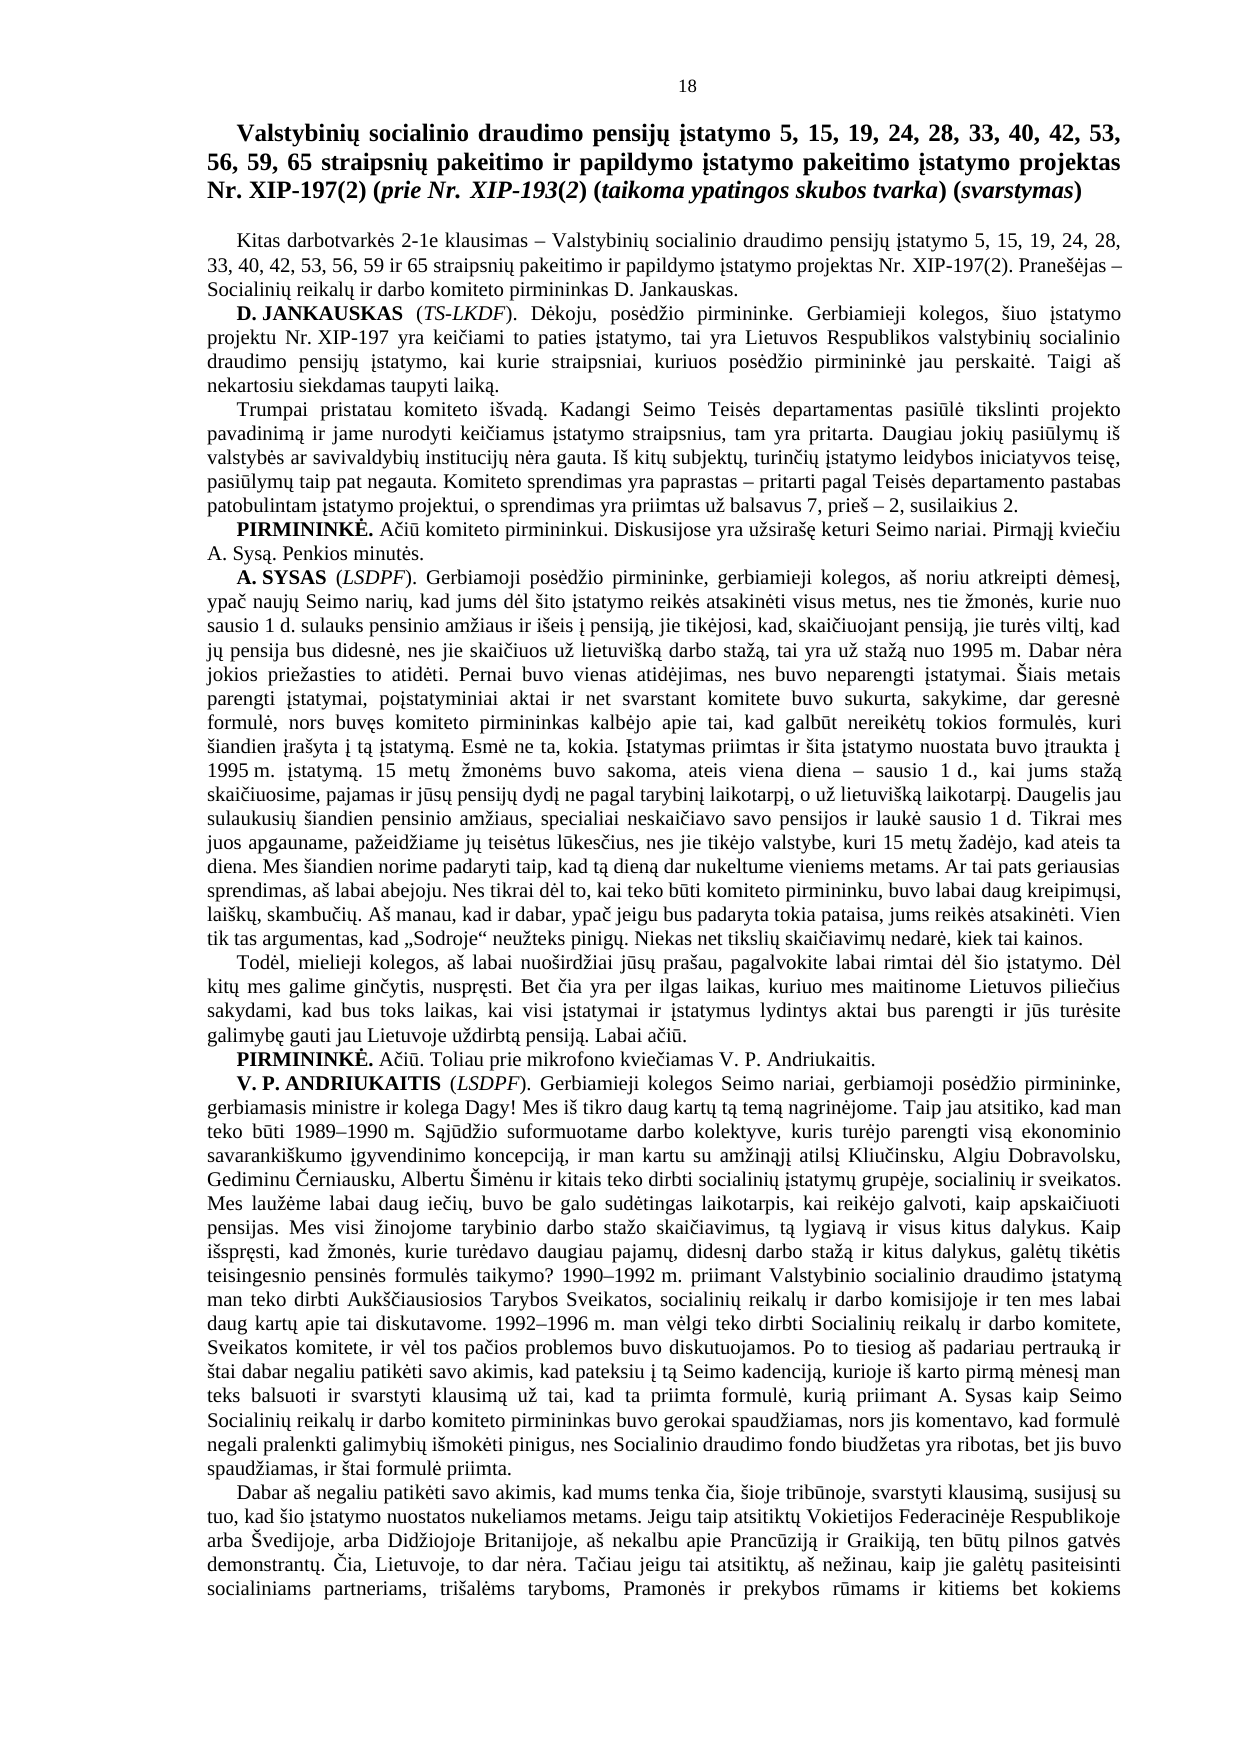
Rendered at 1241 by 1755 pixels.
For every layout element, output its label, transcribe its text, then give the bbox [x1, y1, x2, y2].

text PIRMININKĖ. Ačiū komiteto pirmininkui. Diskusijose yra užsirašę keturi Seimo nariai. Pirmąjį kviečiu A. Sysą. Penkios minutės. [207, 517, 1122, 565]
text Valstybinių socialinio draudimo pensijų įstatymo 5, 15, 19, 24, 28, 33, 40, 42, 53, 56, 59, 65 straipsnių pakeitimo ir papildymo įstatymo pakeitimo įstatymo projektas Nr. XIP-197(2) (prie Nr. XIP-193(2) (taikoma ypatingos skubos tvarka) (svarstymas) [207, 118, 1122, 204]
text Trumpai pristatau komiteto išvadą. Kadangi Seimo Teisės departamentas pasiūlė tikslinti projekto pavadinimą ir jame nurodyti keičiamus įstatymo straipsnius, tam yra pritarta. Daugiau jokių pasiūlymų iš valstybės ar savivaldybių institucijų nėra gauta. Iš kitų subjektų, turinčių įstatymo leidybos iniciatyvos teisę, pasiūlymų taip pat negauta. Komiteto sprendimas yra paprastas – pritarti pagal Teisės departamento pastabas patobulintam įstatymo projektui, o sprendimas yra priimtas už balsavus 7, prieš – 2, susilaikius 2. [207, 397, 1122, 517]
text Todėl, mielieji kolegos, aš labai nuoširdžiai jūsų prašau, pagalvokite labai rimtai dėl šio įstatymo. Dėl kitų mes galime ginčytis, nuspręsti. Bet čia yra per ilgas laikas, kuriuo mes maitinome Lietuvos piliečius sakydami, kad bus toks laikas, kai visi įstatymai ir įstatymus lydintys aktai bus parengti ir jūs turėsite galimybę gauti jau Lietuvoje uždirbtą pensiją. Labai ačiū. [207, 950, 1122, 1047]
text D. JANKAUSKAS (TS-LKDF). Dėkoju, posėdžio pirmininke. Gerbiamieji kolegos, šiuo įstatymo projektu Nr. XIP-197 yra keičiami to paties įstatymo, tai yra Lietuvos Respublikos valstybinių socialinio draudimo pensijų įstatymo, kai kurie straipsniai, kuriuos posėdžio pirmininkė jau perskaitė. Taigi aš nekartosiu siekdamas taupyti laiką. [207, 301, 1122, 397]
text A. SYSAS (LSDPF). Gerbiamoji posėdžio pirmininke, gerbiamieji kolegos, aš noriu atkreipti dėmesį, ypač naujų Seimo narių, kad jums dėl šito įstatymo reikės atsakinėti visus metus, nes tie žmonės, kurie nuo sausio 1 d. sulauks pensinio amžiaus ir išeis į pensiją, jie tikėjosi, kad, skaičiuojant pensiją, jie turės viltį, kad jų pensija bus didesnė, nes jie skaičiuos už lietuvišką darbo stažą, tai yra už stažą nuo 1995 m. Dabar nėra jokios priežasties to atidėti. Pernai buvo vienas atidėjimas, nes buvo neparengti įstatymai. Šiais metais parengti įstatymai, poįstatyminiai aktai ir net svarstant komitete buvo sukurta, sakykime, dar geresnė formulė, nors buvęs komiteto pirmininkas kalbėjo apie tai, kad galbūt nereikėtų tokios formulės, kuri šiandien įrašyta į tą įstatymą. Esmė ne ta, kokia. Įstatymas priimtas ir šita įstatymo nuostata buvo įtraukta į 1995 m. įstatymą. 15 metų žmonėms buvo sakoma, ateis viena diena – sausio 1 d., kai jums stažą skaičiuosime, pajamas ir jūsų pensijų dydį ne pagal tarybinį laikotarpį, o už lietuvišką laikotarpį. Daugelis jau sulaukusių šiandien pensinio amžiaus, specialiai neskaičiavo savo pensijos ir laukė sausio 1 d. Tikrai mes juos apgauname, pažeidžiame jų teisėtus lūkesčius, nes jie tikėjo valstybe, kuri 15 metų žadėjo, kad ateis ta diena. Mes šiandien norime padaryti taip, kad tą dieną dar nukeltume vieniems metams. Ar tai pats geriausias sprendimas, aš labai abejoju. Nes tikrai dėl to, kai teko būti komiteto pirmininku, buvo labai daug kreipimųsi, laiškų, skambučių. Aš manau, kad ir dabar, ypač jeigu bus padaryta tokia pataisa, jums reikės atsakinėti. Vien tik tas argumentas, kad „Sodroje“ neužteks pinigų. Niekas net tikslių skaičiavimų nedarė, kiek tai kainos. [207, 565, 1122, 950]
text Kitas darbotvarkės 2-1e klausimas – Valstybinių socialinio draudimo pensijų įstatymo 5, 15, 19, 24, 28, 33, 40, 42, 53, 56, 59 ir 65 straipsnių pakeitimo ir papildymo įstatymo projektas Nr. XIP-197(2). Pranešėjas – Socialinių reikalų ir darbo komiteto pirmininkas D. Jankauskas. [207, 228, 1122, 301]
text PIRMININKĖ. Ačiū. Toliau prie mikrofono kviečiamas V. P. Andriukaitis. [207, 1047, 1122, 1071]
text V. P. ANDRIUKAITIS (LSDPF). Gerbiamieji kolegos Seimo nariai, gerbiamoji posėdžio pirmininke, gerbiamasis ministre ir kolega Dagy! Mes iš tikro daug kartų tą temą nagrinėjome. Taip jau atsitiko, kad man teko būti 1989–1990 m. Sąjūdžio suformuotame darbo kolektyve, kuris turėjo parengti visą ekonominio savarankiškumo įgyvendinimo koncepciją, ir man kartu su amžinąjį atilsį Kliučinsku, Algiu Dobravolsku, Gediminu Černiausku, Albertu Šimėnu ir kitais teko dirbti socialinių įstatymų grupėje, socialinių ir sveikatos. Mes laužėme labai daug iečių, buvo be galo sudėtingas laikotarpis, kai reikėjo galvoti, kaip apskaičiuoti pensijas. Mes visi žinojome tarybinio darbo stažo skaičiavimus, tą lygiavą ir visus kitus dalykus. Kaip išspręsti, kad žmonės, kurie turėdavo daugiau pajamų, didesnį darbo stažą ir kitus dalykus, galėtų tikėtis teisingesnio pensinės formulės taikymo? 1990–1992 m. priimant Valstybinio socialinio draudimo įstatymą man teko dirbti Aukščiausiosios Tarybos Sveikatos, socialinių reikalų ir darbo komisijoje ir ten mes labai daug kartų apie tai diskutavome. 1992–1996 m. man vėlgi teko dirbti Socialinių reikalų ir darbo komitete, Sveikatos komitete, ir vėl tos pačios problemos buvo diskutuojamos. Po to tiesiog aš padariau pertrauką ir štai dabar negaliu patikėti savo akimis, kad pateksiu į tą Seimo kadenciją, kurioje iš karto pirmą mėnesį man teks balsuoti ir svarstyti klausimą už tai, kad ta priimta formulė, kurią priimant A. Sysas kaip Seimo Socialinių reikalų ir darbo komiteto pirmininkas buvo gerokai spaudžiamas, nors jis komentavo, kad formulė negali pralenkti galimybių išmokėti pinigus, nes Socialinio draudimo fondo biudžetas yra ribotas, bet jis buvo spaudžiamas, ir štai formulė priimta. [207, 1071, 1122, 1480]
text Dabar aš negaliu patikėti savo akimis, kad mums tenka čia, šioje tribūnoje, svarstyti klausimą, susijusį su tuo, kad šio įstatymo nuostatos nukeliamos metams. Jeigu taip atsitiktų Vokietijos Federacinėje Respublikoje arba Švedijoje, arba Didžiojoje Britanijoje, aš nekalbu apie Prancūziją ir Graikiją, ten būtų pilnos gatvės demonstrantų. Čia, Lietuvoje, to dar nėra. Tačiau jeigu tai atsitiktų, aš nežinau, kaip jie galėtų pasiteisinti socialiniams partneriams, trišalėms taryboms, Pramonės ir prekybos rūmams ir kitiems bet kokiems [207, 1480, 1122, 1600]
